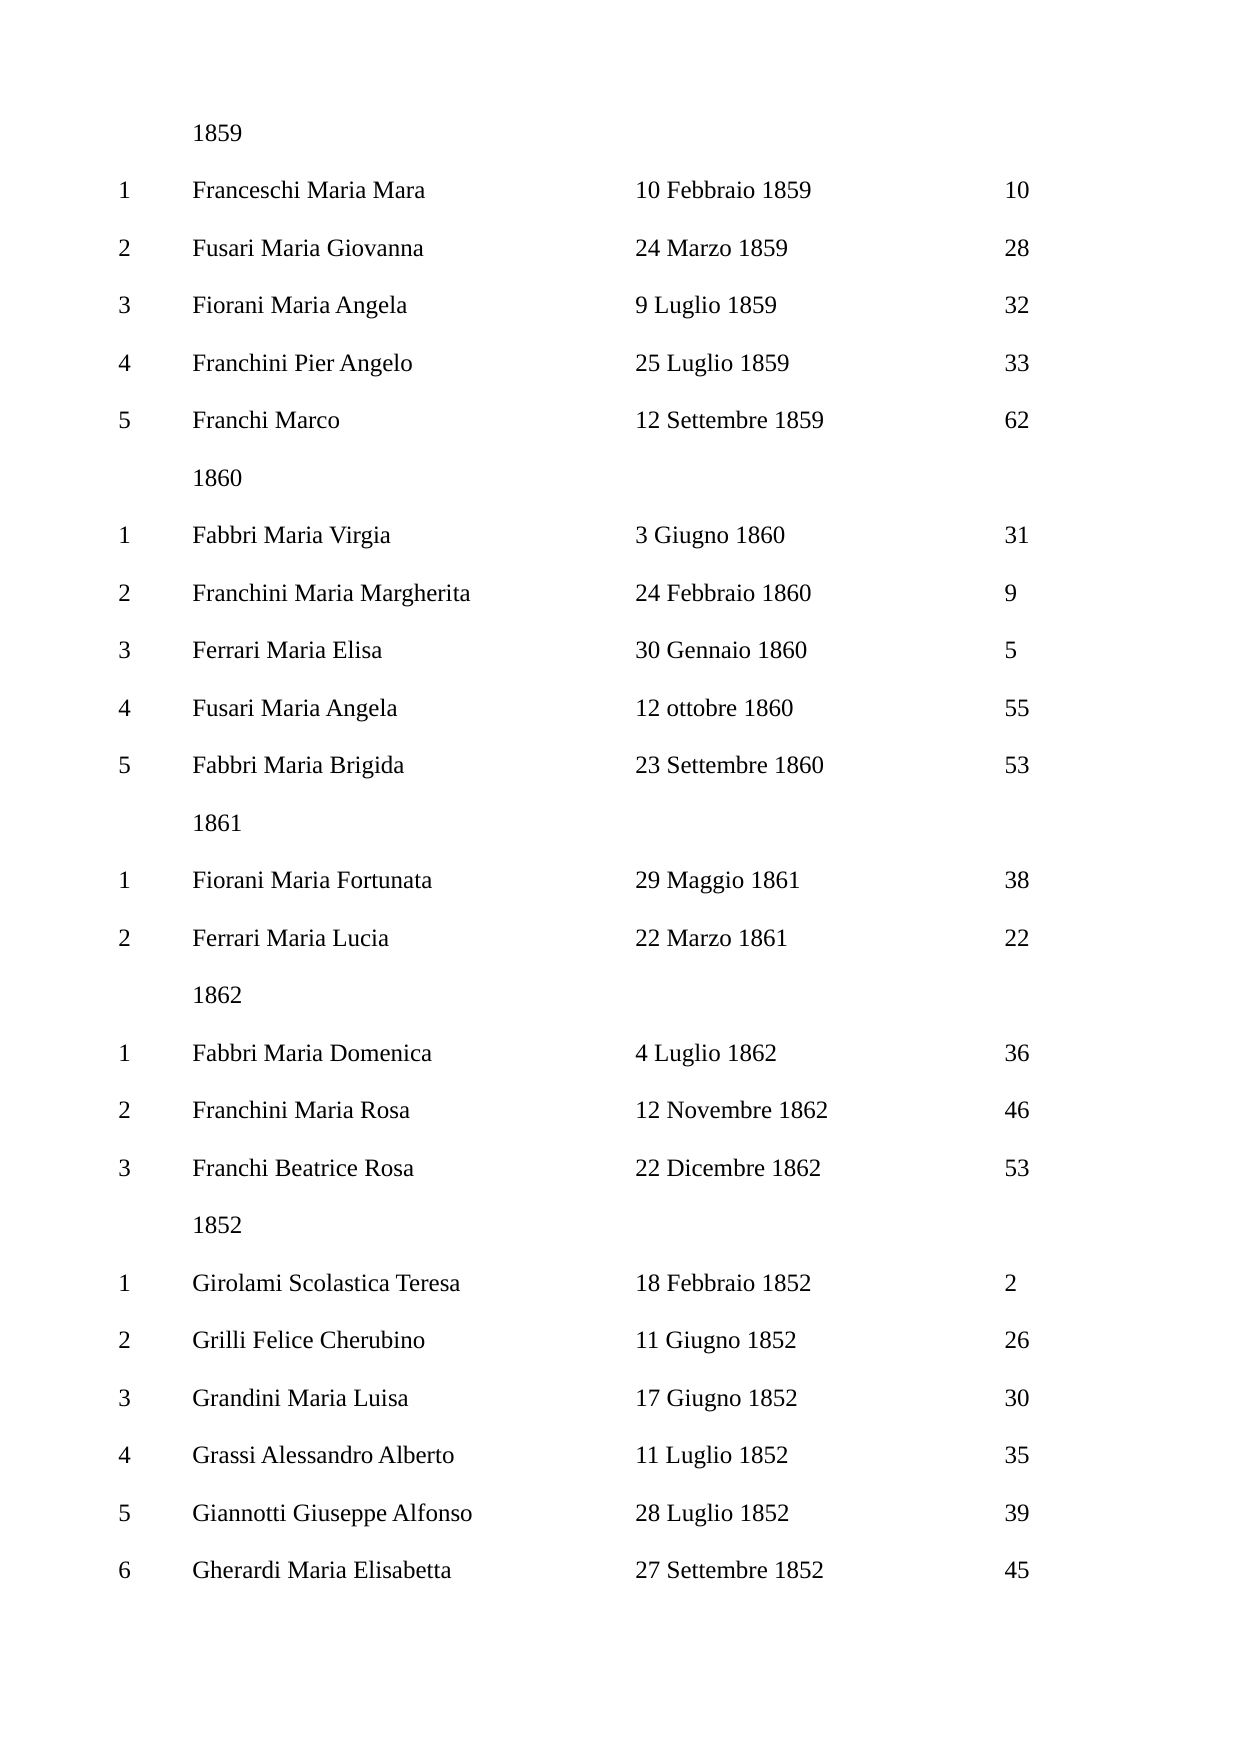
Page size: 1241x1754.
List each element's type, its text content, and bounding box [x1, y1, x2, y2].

text 2 Franchini Maria Rosa 12 Novembre 1862 46 [118, 1096, 1122, 1124]
text 2 Grilli Felice Cherubino 11 Giugno 1852 26 [118, 1326, 1122, 1354]
text 5 Fabbri Maria Brigida 23 Settembre 1860 53 [118, 751, 1122, 779]
text 2 Franchini Maria Margherita 24 Febbraio 1860 9 [118, 578, 1122, 607]
text 1861 [118, 808, 1122, 837]
text 3 Fiorani Maria Angela 9 Luglio 1859 32 [118, 291, 1122, 319]
text 5 Giannotti Giuseppe Alfonso 28 Luglio 1852 39 [118, 1498, 1122, 1527]
text 1 Girolami Scolastica Teresa 18 Febbraio 1852 2 [118, 1268, 1122, 1297]
text 1 Fabbri Maria Virgia 3 Giugno 1860 31 [118, 521, 1122, 549]
text 1852 [118, 1211, 1122, 1239]
text 1859 [118, 118, 1122, 147]
text 3 Grandini Maria Luisa 17 Giugno 1852 30 [118, 1383, 1122, 1412]
text 2 Ferrari Maria Lucia 22 Marzo 1861 22 [118, 923, 1122, 952]
text 1 Fabbri Maria Domenica 4 Luglio 1862 36 [118, 1038, 1122, 1067]
text 1 Fiorani Maria Fortunata 29 Maggio 1861 38 [118, 866, 1122, 894]
text 3 Franchi Beatrice Rosa 22 Dicembre 1862 53 [118, 1153, 1122, 1182]
text 6 Gherardi Maria Elisabetta 27 Settembre 1852 45 [118, 1556, 1122, 1584]
text 1 Franceschi Maria Mara 10 Febbraio 1859 10 [118, 176, 1122, 204]
text 2 Fusari Maria Giovanna 24 Marzo 1859 28 [118, 233, 1122, 262]
text 4 Grassi Alessandro Alberto 11 Luglio 1852 35 [118, 1441, 1122, 1469]
text 4 Franchini Pier Angelo 25 Luglio 1859 33 [118, 348, 1122, 377]
text 5 Franchi Marco 12 Settembre 1859 62 [118, 406, 1122, 434]
text 1862 [118, 981, 1122, 1009]
text 4 Fusari Maria Angela 12 ottobre 1860 55 [118, 693, 1122, 722]
text 3 Ferrari Maria Elisa 30 Gennaio 1860 5 [118, 636, 1122, 664]
text 1860 [118, 463, 1122, 492]
